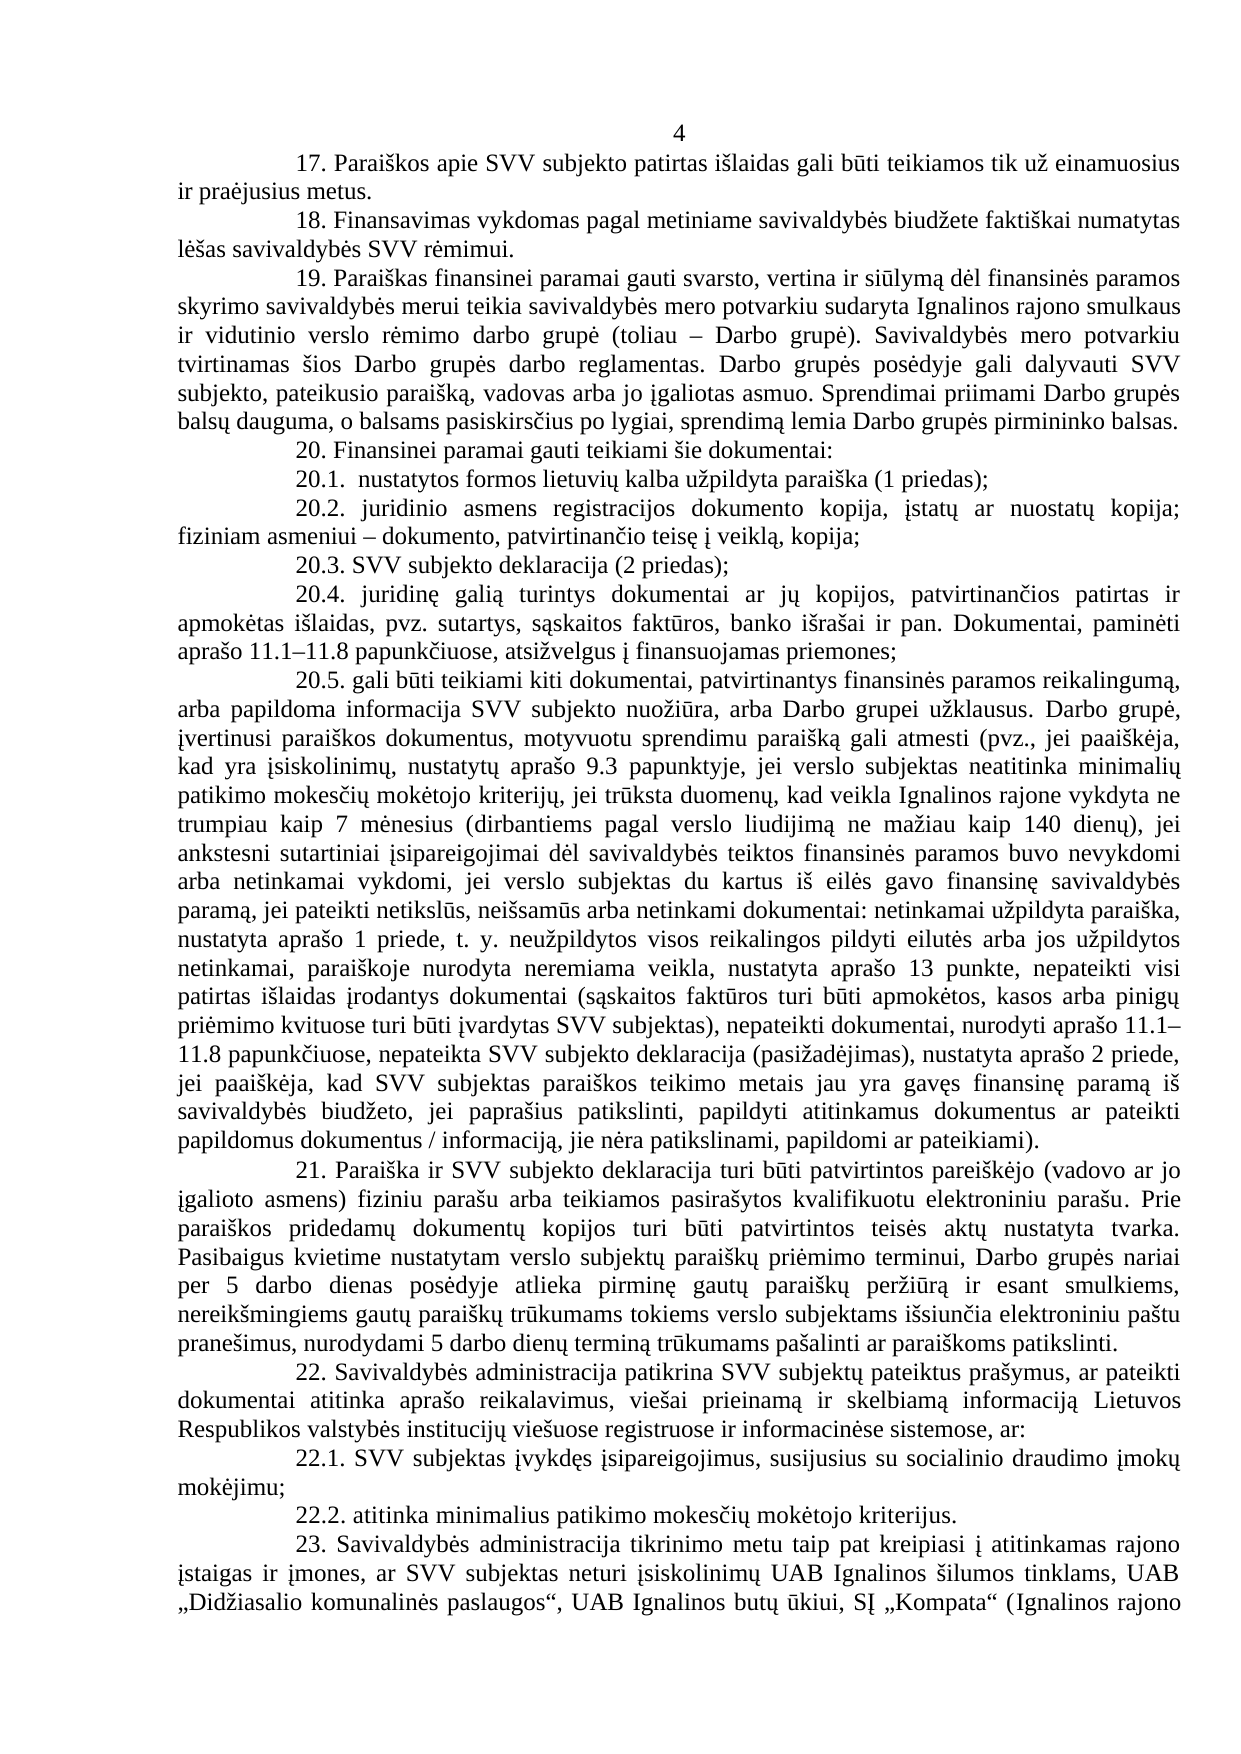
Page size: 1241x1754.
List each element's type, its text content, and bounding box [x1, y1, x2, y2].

text 20. Finansinei paramai gauti teikiami šie dokumentai: [177, 435, 1181, 464]
text 20.5. gali būti teikiami kiti dokumentai, patvirtinantys finansinės paramos reikalingumą, arba papildoma informacija SVV subjekto nuožiūra, arba Darbo grupei užklausus. Darbo grupė, įvertinusi paraiškos dokumentus, motyvuotu sprendimu paraišką gali atmesti (pvz., jei paaiškėja, kad yra įsiskolinimų, nustatytų aprašo 9.3 papunktyje, jei verslo subjektas neatitinka minimalių patikimo mokesčių mokėtojo kriterijų, jei trūksta duomenų, kad veikla Ignalinos rajone vykdyta ne trumpiau kaip 7 mėnesius (dirbantiems pagal verslo liudijimą ne mažiau kaip 140 dienų), jei ankstesni sutartiniai įsipareigojimai dėl savivaldybės teiktos finansinės paramos buvo nevykdomi arba netinkamai vykdomi, jei verslo subjektas du kartus iš eilės gavo finansinę savivaldybės paramą, jei pateikti netikslūs, neišsamūs arba netinkami dokumentai: netinkamai užpildyta paraiška, nustatyta aprašo 1 priede, t. y. neužpildytos visos reikalingos pildyti eilutės arba jos užpildytos netinkamai, paraiškoje nurodyta neremiama veikla, nustatyta aprašo 13 punkte, nepateikti visi patirtas išlaidas įrodantys dokumentai (sąskaitos faktūros turi būti apmokėtos, kasos arba pinigų priėmimo kvituose turi būti įvardytas SVV subjektas), nepateikti dokumentai, nurodyti aprašo 11.1–11.8 papunkčiuose, nepateikta SVV subjekto deklaracija (pasižadėjimas), nustatyta aprašo 2 priede, jei paaiškėja, kad SVV subjektas paraiškos teikimo metais jau yra gavęs finansinę paramą iš savivaldybės biudžeto, jei paprašius patikslinti, papildyti atitinkamus dokumentus ar pateikti papildomus dokumentus / informaciją, jie nėra patikslinami, papildomi ar pateikiami). [177, 665, 1181, 1154]
text 20.3. SVV subjekto deklaracija (2 priedas); [177, 550, 1181, 579]
text 20.2. juridinio asmens registracijos dokumento kopija, įstatų ar nuostatų kopija; fiziniam asmeniui – dokumento, patvirtinančio teisę į veiklą, kopija; [177, 493, 1181, 550]
text 18. Finansavimas vykdomas pagal metiniame savivaldybės biudžete faktiškai numatytas lėšas savivaldybės SVV rėmimui. [177, 205, 1181, 263]
text 22.2. atitinka minimalius patikimo mokesčių mokėtojo kriterijus. [177, 1501, 1181, 1529]
text 21. Paraiška ir SVV subjekto deklaracija turi būti patvirtintos pareiškėjo (vadovo ar jo įgalioto asmens) fiziniu parašu arba teikiamos pasirašytos kvalifikuotu elektroniniu parašu. Prie paraiškos pridedamų dokumentų kopijos turi būti patvirtintos teisės aktų nustatyta tvarka. Pasibaigus kvietime nustatytam verslo subjektų paraiškų priėmimo terminui, Darbo grupės nariai per 5 darbo dienas posėdyje atlieka pirminę gautų paraiškų peržiūrą ir esant smulkiems, nereikšmingiems gautų paraiškų trūkumams tokiems verslo subjektams išsiunčia elektroniniu paštu pranešimus, nurodydami 5 darbo dienų terminą trūkumams pašalinti ar paraiškoms patikslinti. [177, 1154, 1181, 1357]
text 19. Paraiškas finansinei paramai gauti svarsto, vertina ir siūlymą dėl finansinės paramos skyrimo savivaldybės merui teikia savivaldybės mero potvarkiu sudaryta Ignalinos rajono smulkaus ir vidutinio verslo rėmimo darbo grupė (toliau – Darbo grupė). Savivaldybės mero potvarkiu tvirtinamas šios Darbo grupės darbo reglamentas. Darbo grupės posėdyje gali dalyvauti SVV subjekto, pateikusio paraišką, vadovas arba jo įgaliotas asmuo. Sprendimai priimami Darbo grupės balsų dauguma, o balsams pasiskirsčius po lygiai, sprendimą lemia Darbo grupės pirmininko balsas. [177, 263, 1181, 435]
text 22. Savivaldybės administracija patikrina SVV subjektų pateiktus prašymus, ar pateikti dokumentai atitinka aprašo reikalavimus, viešai prieinamą ir skelbiamą informaciją Lietuvos Respublikos valstybės institucijų viešuose registruose ir informacinėse sistemose, ar: [177, 1357, 1181, 1443]
text 23. Savivaldybės administracija tikrinimo metu taip pat kreipiasi į atitinkamas rajono įstaigas ir įmones, ar SVV subjektas neturi įsiskolinimų UAB Ignalinos šilumos tinklams, UAB „Didžiasalio komunalinės paslaugos“, UAB Ignalinos butų ūkiui, SĮ „Kompata“ (Ignalinos rajono [177, 1529, 1181, 1616]
text 17. Paraiškos apie SVV subjekto patirtas išlaidas gali būti teikiamos tik už einamuosius ir praėjusius metus. [177, 148, 1181, 205]
text 20.1. nustatytos formos lietuvių kalba užpildyta paraiška (1 priedas); [177, 464, 1181, 493]
text 20.4. juridinę galią turintys dokumentai ar jų kopijos, patvirtinančios patirtas ir apmokėtas išlaidas, pvz. sutartys, sąskaitos faktūros, banko išrašai ir pan. Dokumentai, paminėti aprašo 11.1–11.8 papunkčiuose, atsižvelgus į finansuojamas priemones; [177, 579, 1181, 665]
text 22.1. SVV subjektas įvykdęs įsipareigojimus, susijusius su socialinio draudimo įmokų mokėjimu; [177, 1443, 1181, 1501]
